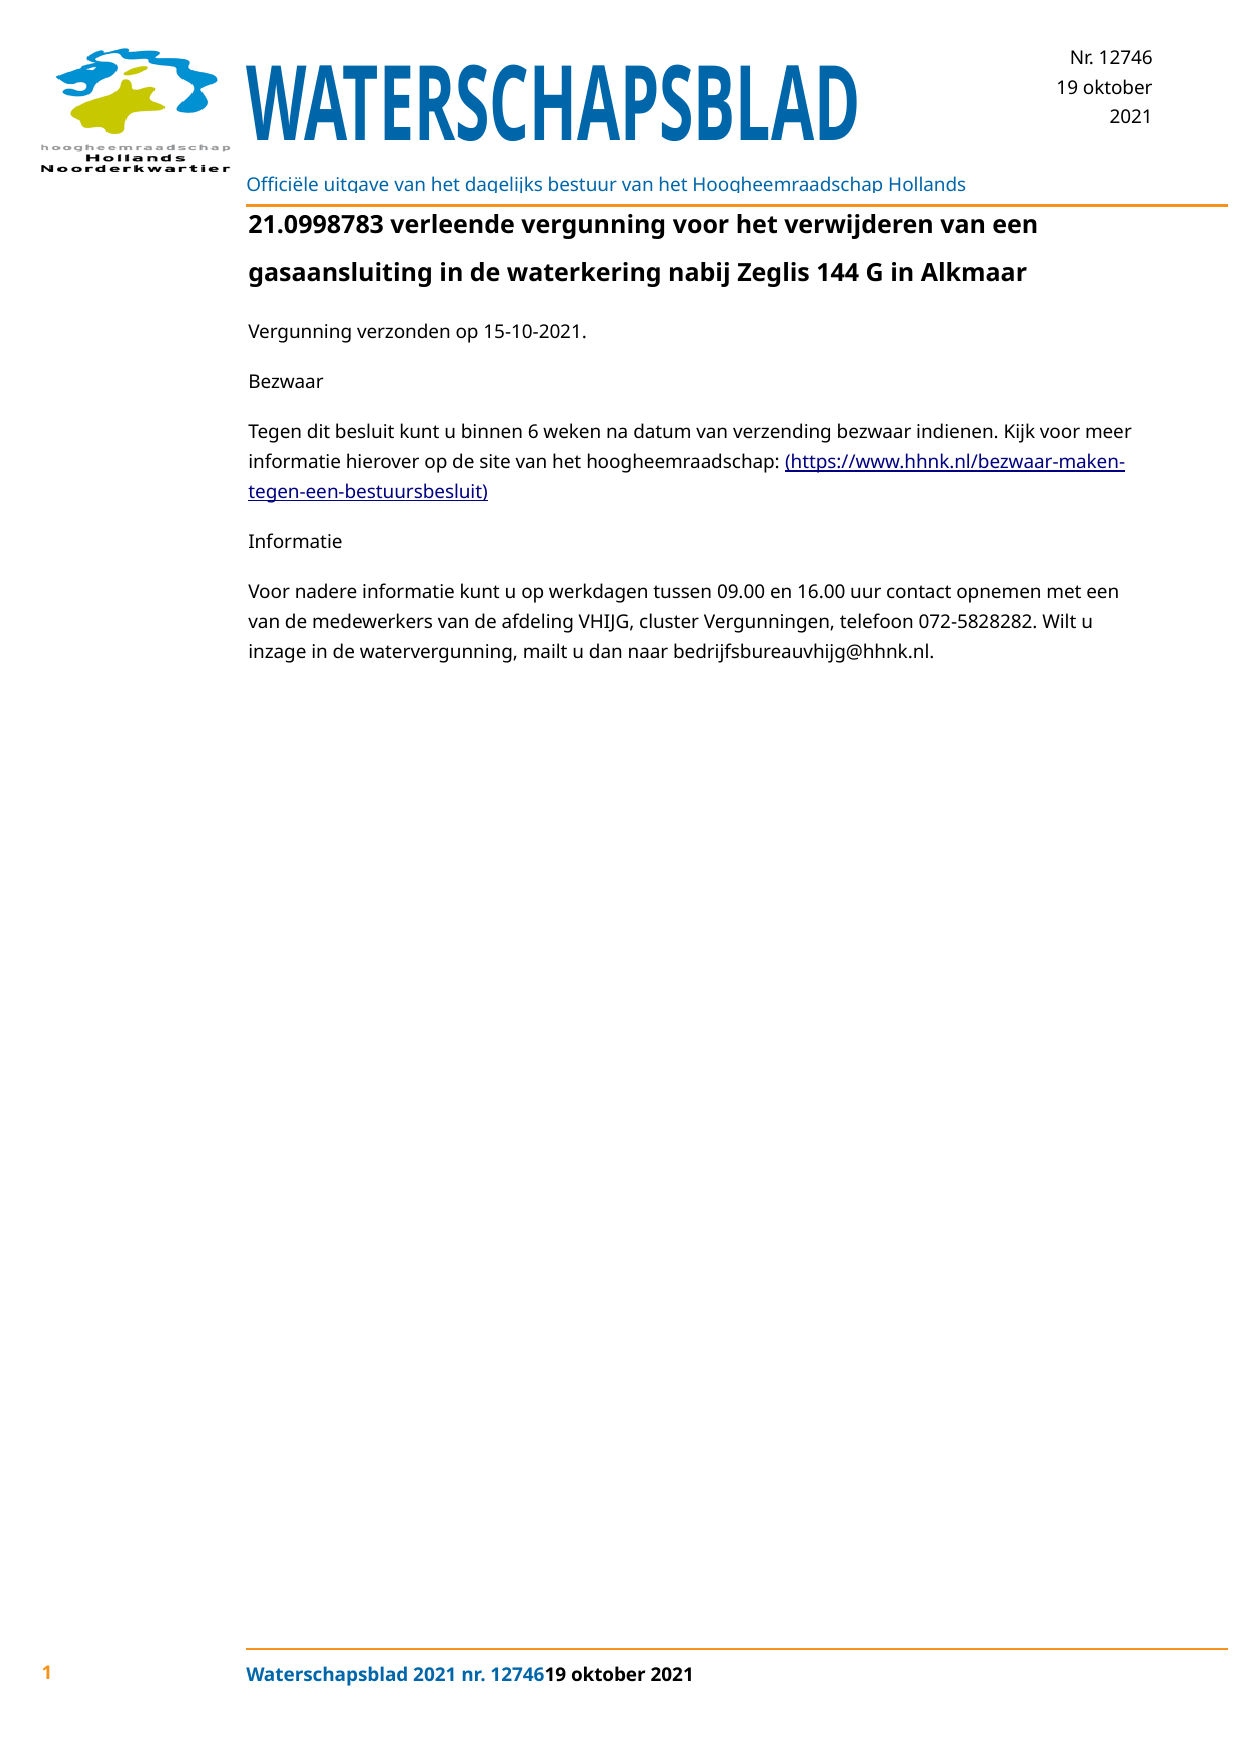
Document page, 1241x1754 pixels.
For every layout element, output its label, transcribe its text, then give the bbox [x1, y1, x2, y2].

text Bezwaar [248, 368, 1152, 394]
text 21.0998783 verleende vergunning voor het verwijderen van een gasaansluiting in de waterkering nabij Zeglis 144 G in Alkmaar [248, 207, 1152, 288]
text Informatie [248, 528, 1152, 554]
text Vergunning verzonden op 15-10-2021. [248, 318, 1152, 344]
picture [41, 47, 231, 172]
text Tegen dit besluit kunt u binnen 6 weken na datum van verzending bezwaar indienen. Kijk voor meer informatie hierover op de site van het hoogheemraadschap: (https://www.hhnk.nl/bezwaar-maken-tegen-een-bestuursbesluit) [248, 419, 1152, 504]
text Voor nadere informatie kunt u op werkdagen tussen 09.00 en 16.00 uur contact opnemen met een van de medewerkers van de afdeling VHIJG, cluster Vergunningen, telefoon 072-5828282. Wilt u inzage in de watervergunning, mailt u dan naar bedrijfsbureauvhijg@hhnk.nl. [248, 579, 1152, 664]
